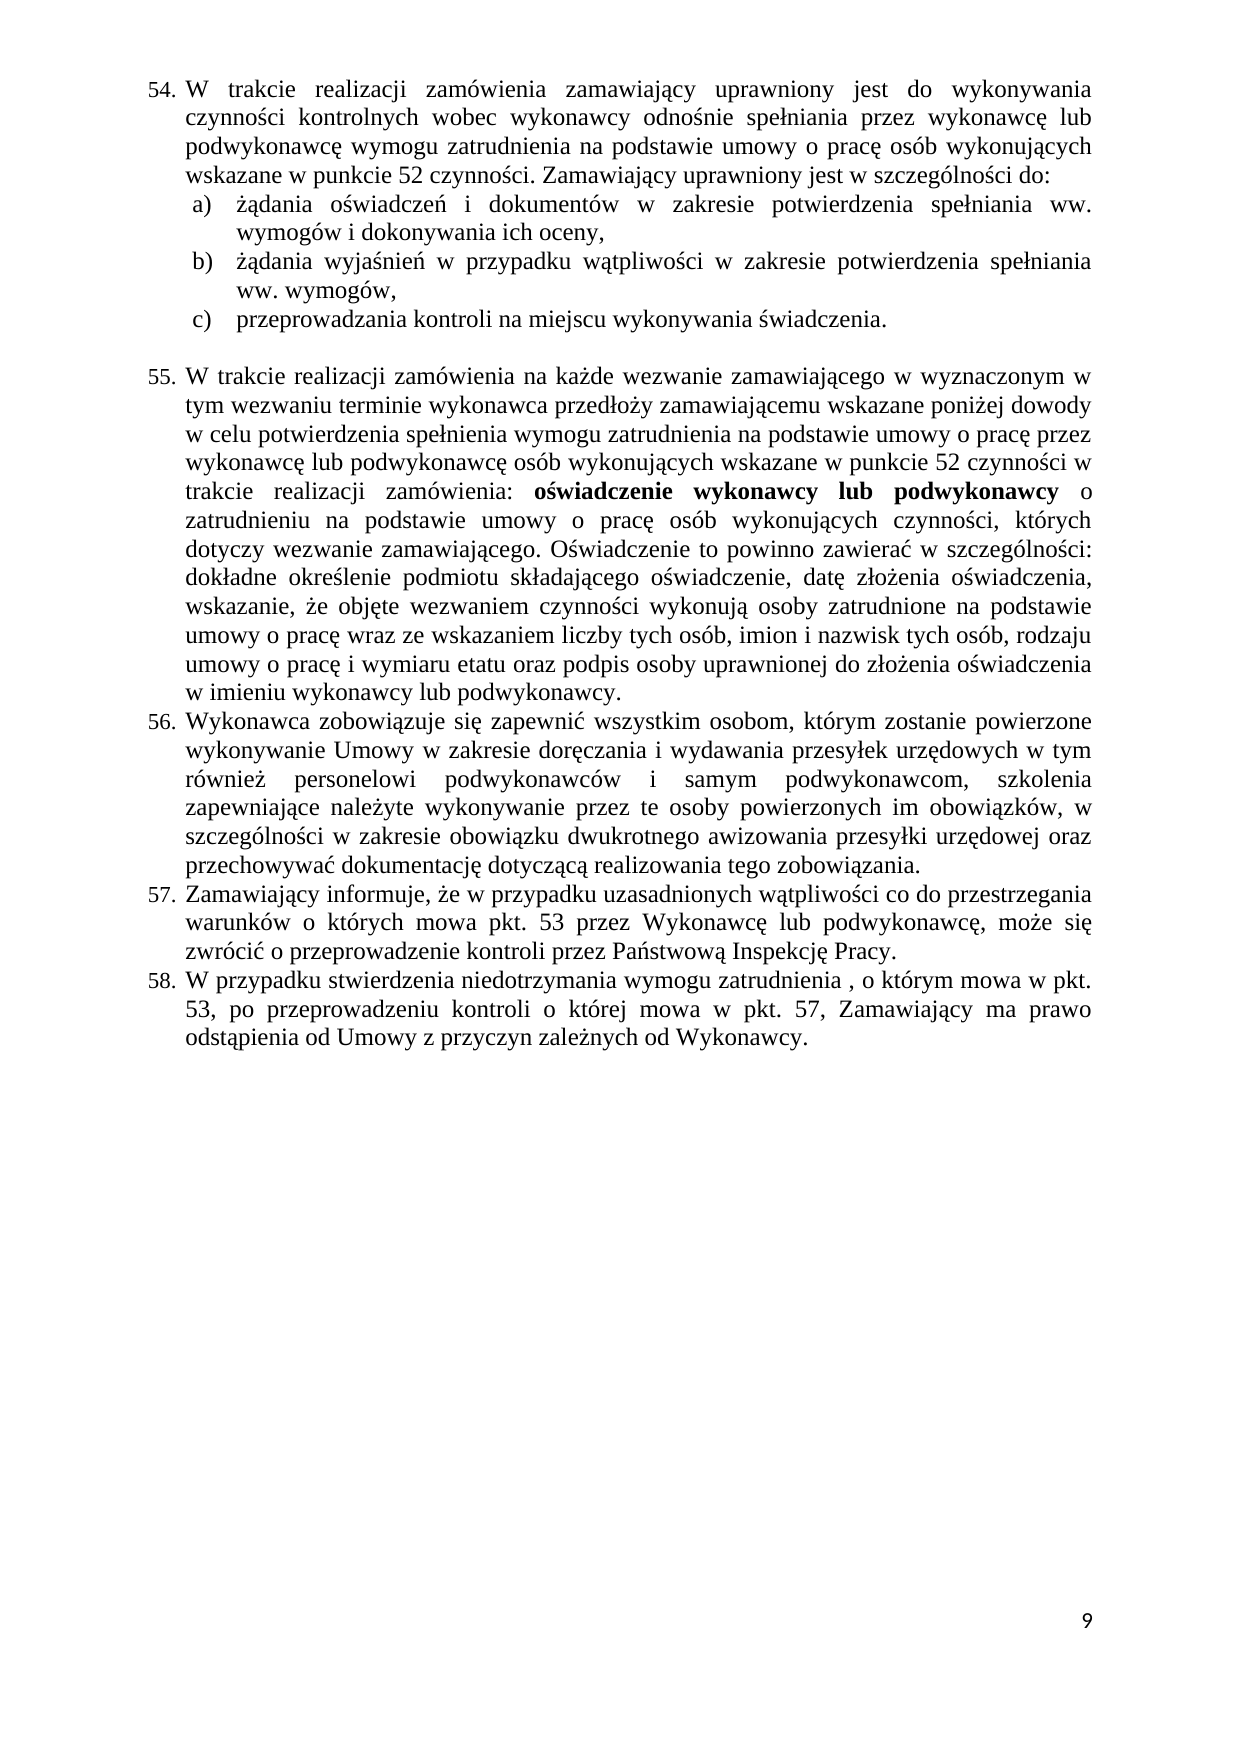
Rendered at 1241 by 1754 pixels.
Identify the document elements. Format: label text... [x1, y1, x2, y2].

list W trakcie realizacji zamówienia na każde wezwanie zamawiającego w wyznaczonym w tym wezwaniu terminie wykonawca przedłoży zamawiającemu wskazane poniżej dowody w celu potwierdzenia spełnienia wymogu zatrudnienia na podstawie umowy o pracę przez wykonawcę lub podwykonawcę osób wykonujących wskazane w punkcie 52 czynności w trakcie realizacji zamówienia: oświadczenie wykonawcy lub podwykonawcy o zatrudnieniu na podstawie umowy o pracę osób wykonujących czynności, których dotyczy wezwanie zamawiającego. Oświadczenie to powinno zawierać w szczególności: dokładne określenie podmiotu składającego oświadczenie, datę złożenia oświadczenia, wskazanie, że objęte wezwaniem czynności wykonują osoby zatrudnione na podstawie umowy o pracę wraz ze wskazaniem liczby tych osób, imion i nazwisk tych osób, rodzaju umowy o pracę i wymiaru etatu oraz podpis osoby uprawnionej do złożenia oświadczenia w imieniu wykonawcy lub podwykonawcy. [148, 361, 1093, 706]
list przeprowadzania kontroli na miejscu wykonywania świadczenia. [192, 304, 1093, 332]
list Wykonawca zobowiązuje się zapewnić wszystkim osobom, którym zostanie powierzone wykonywanie Umowy w zakresie doręczania i wydawania przesyłek urzędowych w tym również personelowi podwykonawców i samym podwykonawcom, szkolenia zapewniające należyte wykonywanie przez te osoby powierzonych im obowiązków, w szczególności w zakresie obowiązku dwukrotnego awizowania przesyłki urzędowej oraz przechowywać dokumentację dotyczącą realizowania tego zobowiązania. [148, 706, 1093, 879]
list żądania oświadczeń i dokumentów w zakresie potwierdzenia spełniania ww. wymogów i dokonywania ich oceny, [192, 189, 1093, 246]
list W trakcie realizacji zamówienia zamawiający uprawniony jest do wykonywania czynności kontrolnych wobec wykonawcy odnośnie spełniania przez wykonawcę lub podwykonawcę wymogu zatrudnienia na podstawie umowy o pracę osób wykonujących wskazane w punkcie 52 czynności. Zamawiający uprawniony jest w szczególności do: [148, 74, 1093, 189]
list W przypadku stwierdzenia niedotrzymania wymogu zatrudnienia , o którym mowa w pkt. 53, po przeprowadzeniu kontroli o której mowa w pkt. 57, Zamawiający ma prawo odstąpienia od Umowy z przyczyn zależnych od Wykonawcy. [148, 965, 1093, 1051]
list Zamawiający informuje, że w przypadku uzasadnionych wątpliwości co do przestrzegania warunków o których mowa pkt. 53 przez Wykonawcę lub podwykonawcę, może się zwrócić o przeprowadzenie kontroli przez Państwową Inspekcję Pracy. [148, 879, 1093, 965]
list żądania wyjaśnień w przypadku wątpliwości w zakresie potwierdzenia spełniania ww. wymogów, [192, 246, 1093, 304]
